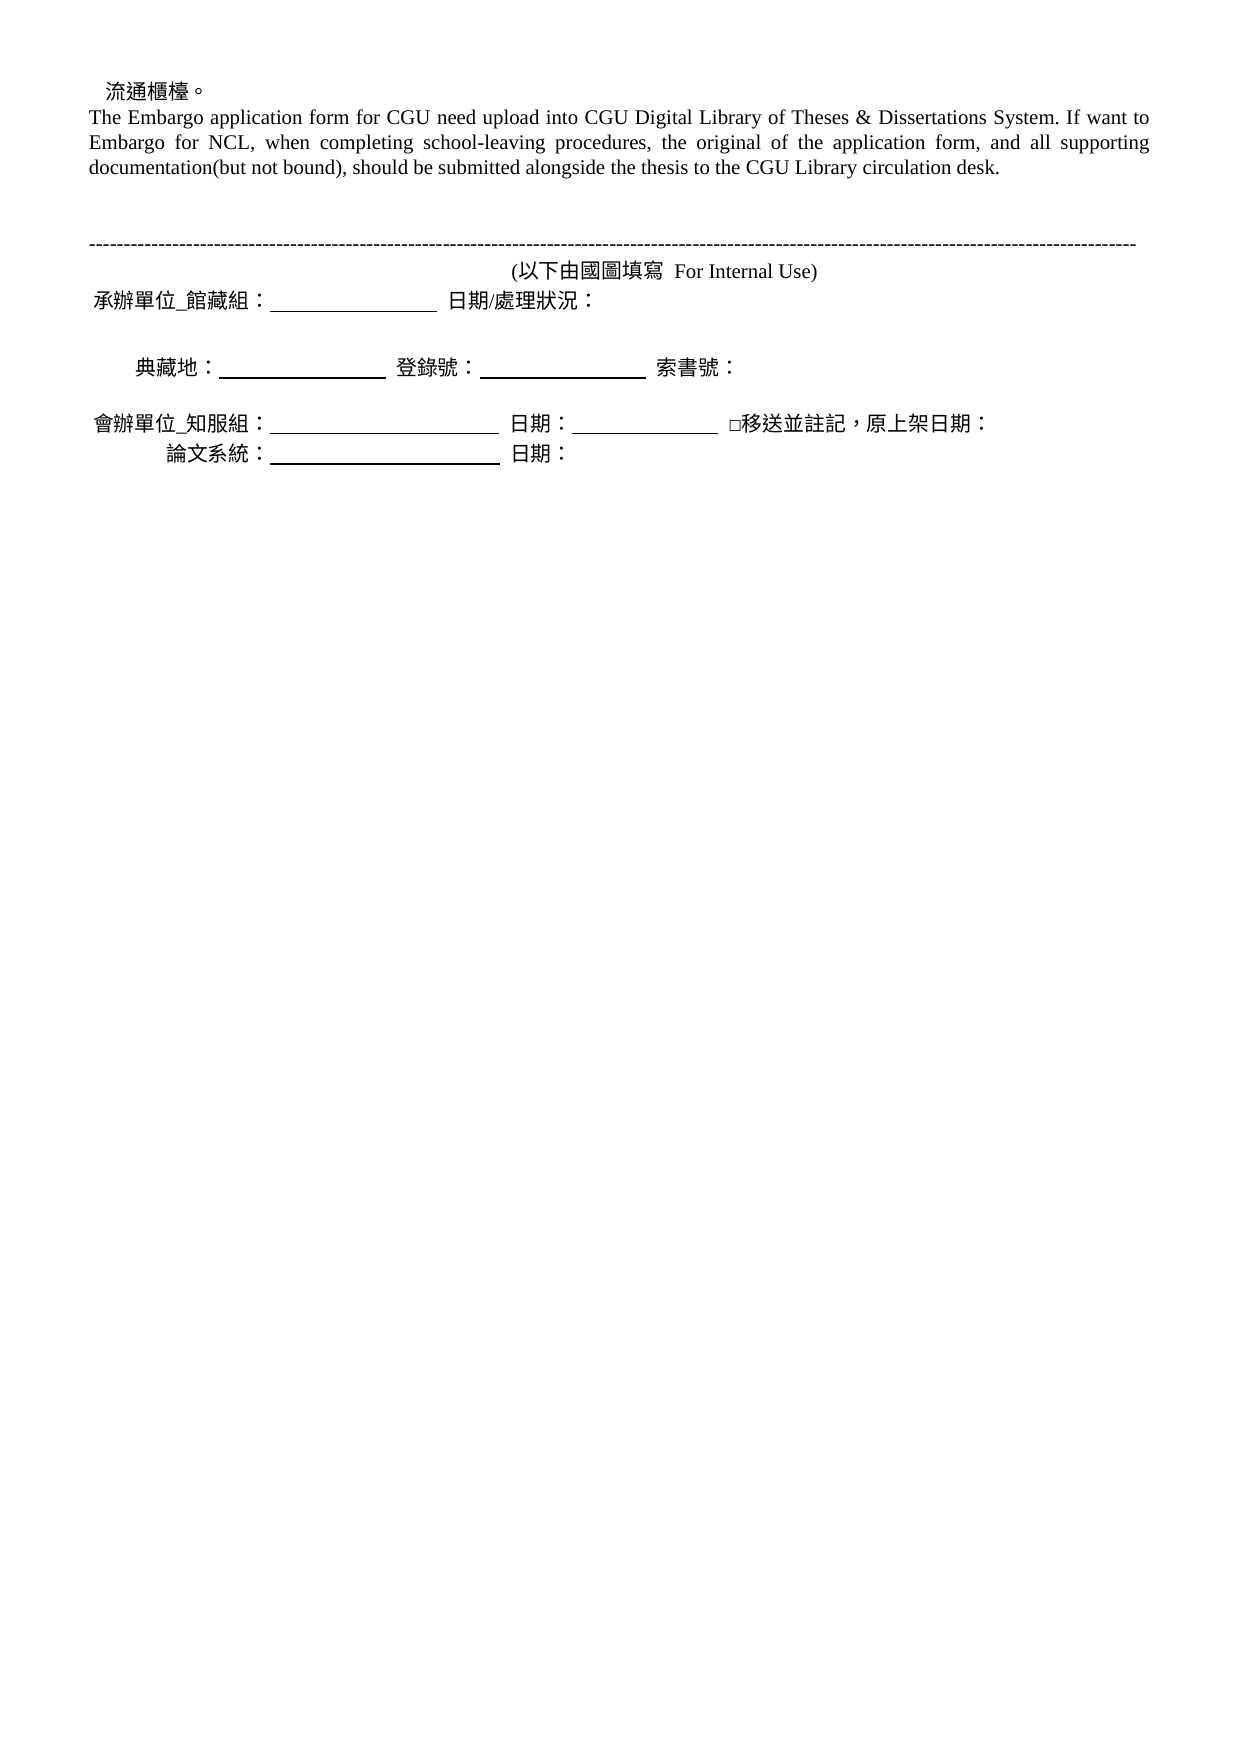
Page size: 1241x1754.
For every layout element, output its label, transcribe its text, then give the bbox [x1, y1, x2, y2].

text 典藏地： 登錄號： 索書號： [89, 351, 1236, 382]
subtitle ------------------------------------------------------------------------------------------------------------------------------------------------------- [89, 231, 1152, 254]
text The Embargo application form for CGU need upload into CGU Digital Library of Theses & Dissertations System. If want to Embargo for NCL, when completing school-leaving procedures, the original of the application form, and all supporting documentation(but not bound), should be submitted alongside the thesis to the CGU Library circulation desk. [89, 104, 1152, 179]
text 論文系統： 日期： [109, 437, 1236, 468]
text 會辦單位_知服組： 日期： ☐移送並註記，原上架日期： [93, 406, 1236, 437]
text 承辦單位_館藏組： 日期/處理狀況： [93, 285, 1236, 315]
text (以下由國圖填寫 For Internal Use) [93, 254, 1236, 285]
text 流通櫃檯。 [89, 79, 1152, 104]
